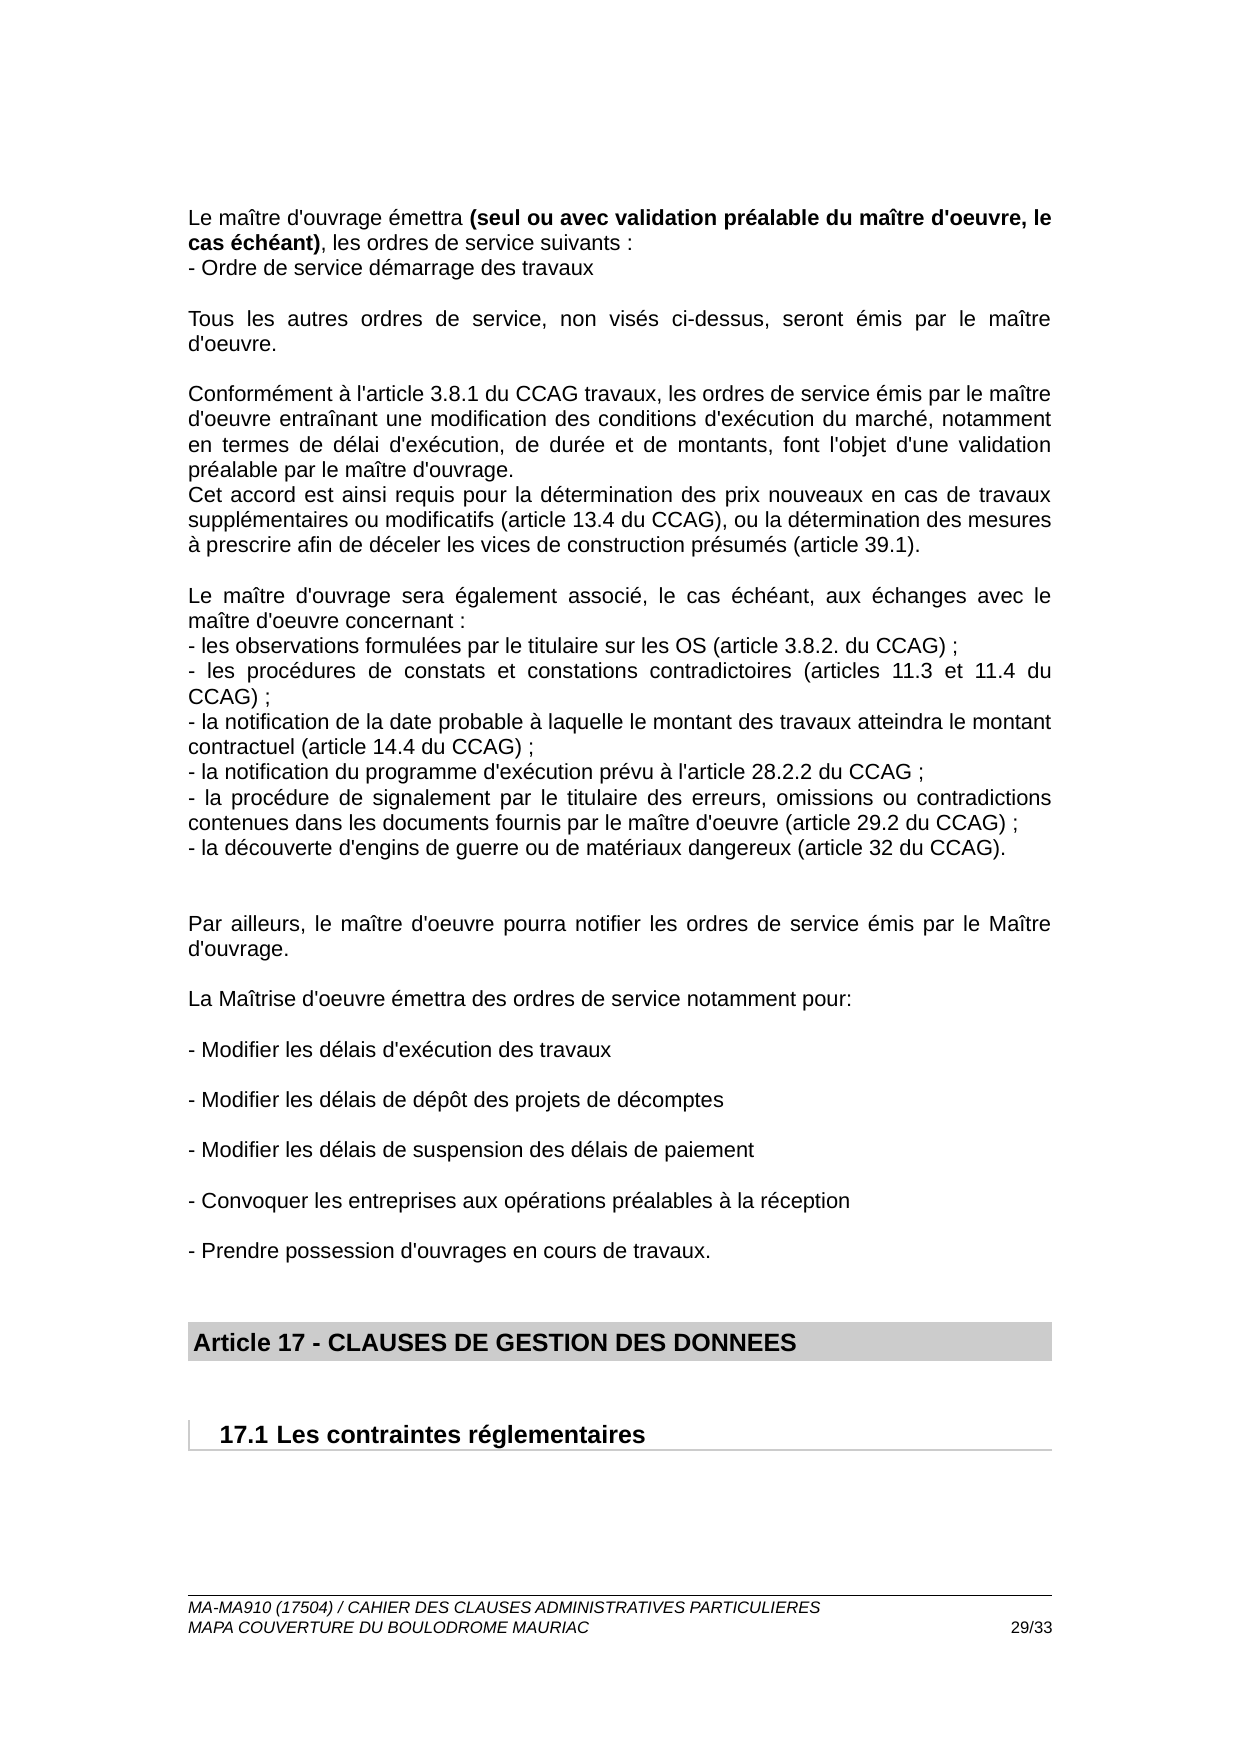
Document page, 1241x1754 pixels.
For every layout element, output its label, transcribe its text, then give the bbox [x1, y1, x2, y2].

text - Modifier les délais d'exécution des travaux [188, 1036, 1052, 1062]
text Le maître d'ouvrage émettra (seul ou avec validation préalable du maître d'oeuvre, le cas échéant), les ordres de service suivants : [188, 204, 1052, 255]
text La Maîtrise d'oeuvre émettra des ordres de service notamment pour: [188, 986, 1052, 1011]
text - Modifier les délais de suspension des délais de paiement [188, 1137, 1052, 1162]
text - la notification de la date probable à laquelle le montant des travaux atteindra le montant contractuel (article 14.4 du CCAG) ; [188, 709, 1052, 759]
text - Ordre de service démarrage des travaux [188, 255, 1052, 280]
subtitle Les contraintes réglementaires [190, 1420, 1052, 1449]
text - la procédure de signalement par le titulaire des erreurs, omissions ou contradictions contenues dans les documents fournis par le maître d'oeuvre (article 29.2 du CCAG) ; [188, 784, 1052, 835]
text - la découverte d'engins de guerre ou de matériaux dangereux (article 32 du CCAG). [188, 835, 1052, 860]
text Par ailleurs, le maître d'oeuvre pourra notifier les ordres de service émis par le Maître d'ouvrage. [188, 910, 1052, 961]
text - la notification du programme d'exécution prévu à l'article 28.2.2 du CCAG ; [188, 759, 1052, 784]
subtitle CLAUSES DE GESTION DES DONNEES [190, 1325, 1050, 1359]
text - les observations formulées par le titulaire sur les OS (article 3.8.2. du CCAG) ; [188, 633, 1052, 658]
text Le maître d'ouvrage sera également associé, le cas échéant, aux échanges avec le maître d'oeuvre concernant : [188, 583, 1052, 633]
text Cet accord est ainsi requis pour la détermination des prix nouveaux en cas de travaux supplémentaires ou modificatifs (article 13.4 du CCAG), ou la détermination des mesures à prescrire afin de déceler les vices de construction présumés (article 39.1). [188, 482, 1052, 557]
text - Prendre possession d'ouvrages en cours de travaux. [188, 1238, 1052, 1263]
text Tous les autres ordres de service, non visés ci-dessus, seront émis par le maître d'oeuvre. [188, 305, 1052, 356]
text - les procédures de constats et constations contradictoires (articles 11.3 et 11.4 du CCAG) ; [188, 658, 1052, 709]
text Conformément à l'article 3.8.1 du CCAG travaux, les ordres de service émis par le maître d'oeuvre entraînant une modification des conditions d'exécution du marché, notamment en termes de délai d'exécution, de durée et de montants, font l'objet d'une validation préalable par le maître d'ouvrage. [188, 381, 1052, 482]
text - Convoquer les entreprises aux opérations préalables à la réception [188, 1188, 1052, 1213]
text - Modifier les délais de dépôt des projets de décomptes [188, 1087, 1052, 1112]
